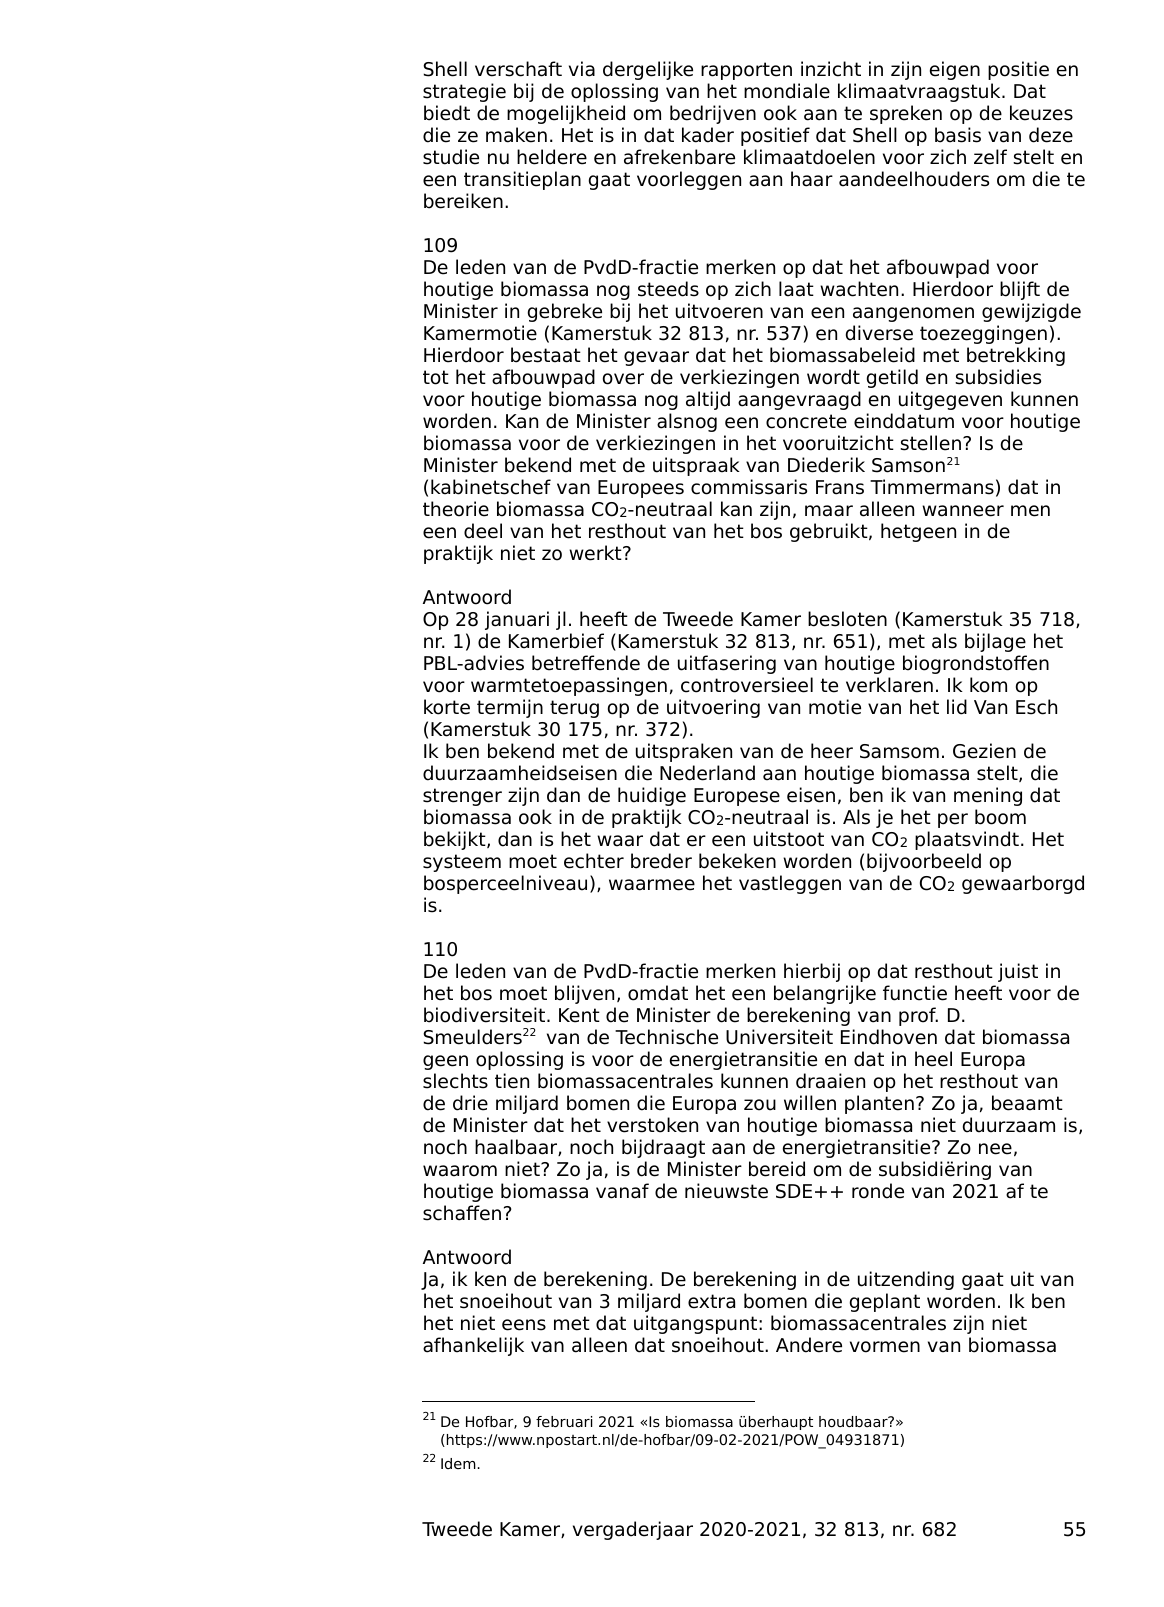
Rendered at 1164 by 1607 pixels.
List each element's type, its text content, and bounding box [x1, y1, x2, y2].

text De leden van de PvdD-fractie merken hierbij op dat resthout juist in het bos moet blijven, omdat het een belangrijke functie heeft voor de biodiversiteit. Kent de Minister de berekening van prof. D. Smeulders van de Technische Universiteit Eindhoven dat biomassa geen oplossing is voor de energietransitie en dat in heel Europa slechts tien biomassacentrales kunnen draaien op het resthout van de drie miljard bomen die Europa zou willen planten? Zo ja, beaamt de Minister dat het verstoken van houtige biomassa niet duurzaam is, noch haalbaar, noch bijdraagt aan de energietransitie? Zo nee, waarom niet? Zo ja, is de Minister bereid om de subsidiëring van houtige biomassa vanaf de nieuwste SDE++ ronde van 2021 af te schaffen? [422, 961, 1087, 1224]
text 110 [422, 939, 1087, 961]
text Antwoord [422, 1247, 1087, 1269]
text De leden van de PvdD-fractie merken op dat het afbouwpad voor houtige biomassa nog steeds op zich laat wachten. Hierdoor blijft de Minister in gebreke bij het uitvoeren van een aangenomen gewijzigde Kamermotie (Kamerstuk 32 813, nr. 537) en diverse toezeggingen). Hierdoor bestaat het gevaar dat het biomassabeleid met betrekking tot het afbouwpad over de verkiezingen wordt getild en subsidies voor houtige biomassa nog altijd aangevraagd en uitgegeven kunnen worden. Kan de Minister alsnog een concrete einddatum voor houtige biomassa voor de verkiezingen in het vooruitzicht stellen? Is de Minister bekend met de uitspraak van Diederik Samson (kabinetschef van Europees commissaris Frans Timmermans) dat in theorie biomassa CO2-neutraal kan zijn, maar alleen wanneer men een deel van het resthout van het bos gebruikt, hetgeen in de praktijk niet zo werkt? [422, 257, 1087, 565]
text Op 28 januari jl. heeft de Tweede Kamer besloten (Kamerstuk 35 718, nr. 1) de Kamerbief (Kamerstuk 32 813, nr. 651), met als bijlage het PBL-advies betreffende de uitfasering van houtige biogrondstoffen voor warmtetoepassingen, controversieel te verklaren. Ik kom op korte termijn terug op de uitvoering van motie van het lid Van Esch (Kamerstuk 30 175, nr. 372). [422, 609, 1087, 741]
text Ik ben bekend met de uitspraken van de heer Samsom. Gezien de duurzaamheidseisen die Nederland aan houtige biomassa stelt, die strenger zijn dan de huidige Europese eisen, ben ik van mening dat biomassa ook in de praktijk CO2-neutraal is. Als je het per boom bekijkt, dan is het waar dat er een uitstoot van CO2 plaatsvindt. Het systeem moet echter breder bekeken worden (bijvoorbeeld op bosperceelniveau), waarmee het vastleggen van de CO2 gewaarborgd is. [422, 741, 1087, 917]
text De Hofbar, 9 februari 2021 «Is biomassa überhaupt houdbaar?» (https://www.npostart.nl/de-hofbar/09-02-2021/POW_04931871) [422, 1410, 1087, 1449]
text Shell verschaft via dergelijke rapporten inzicht in zijn eigen positie en strategie bij de oplossing van het mondiale klimaatvraagstuk. Dat biedt de mogelijkheid om bedrijven ook aan te spreken op de keuzes die ze maken. Het is in dat kader positief dat Shell op basis van deze studie nu heldere en afrekenbare klimaatdoelen voor zich zelf stelt en een transitieplan gaat voorleggen aan haar aandeelhouders om die te bereiken. [422, 59, 1087, 213]
text Idem. [422, 1452, 1087, 1474]
text 109 [422, 235, 1087, 257]
text Antwoord [422, 587, 1087, 609]
text Ja, ik ken de berekening. De berekening in de uitzending gaat uit van het snoeihout van 3 miljard extra bomen die geplant worden. Ik ben het niet eens met dat uitgangspunt: biomassacentrales zijn niet afhankelijk van alleen dat snoeihout. Andere vormen van biomassa [422, 1269, 1087, 1357]
